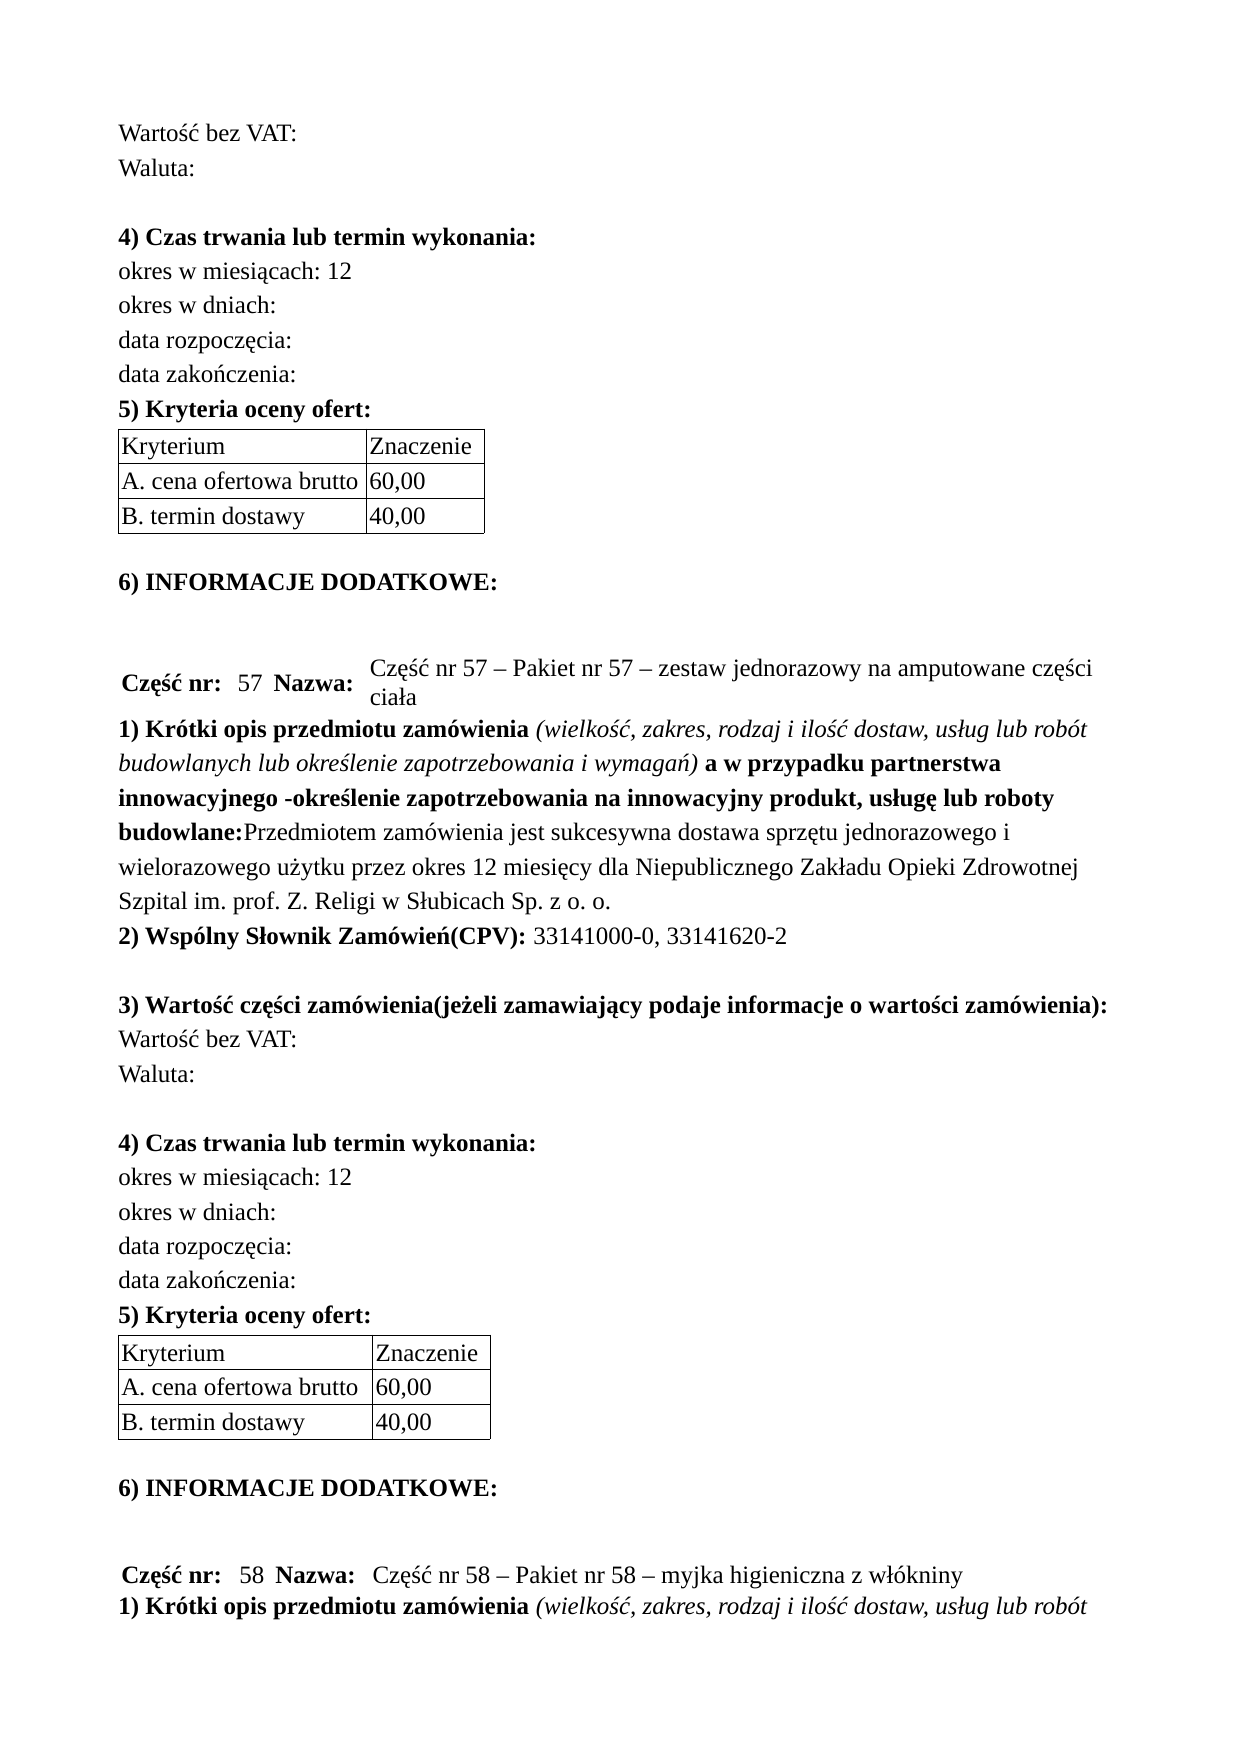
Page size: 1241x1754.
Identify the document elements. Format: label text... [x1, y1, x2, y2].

table_header Część nr 58 – Pakiet nr 58 – myjka higieniczna z włókniny [369, 1557, 968, 1591]
table_header Nazwa: [272, 1557, 369, 1591]
table_cell B. termin dostawy [119, 499, 366, 532]
text 6) INFORMACJE DODATKOWE: [118, 533, 1122, 630]
table_cell A. cena ofertowa brutto [119, 1370, 372, 1404]
table_cell 60,00 [367, 464, 484, 498]
table_header 57 [234, 651, 270, 714]
table_header 58 [236, 1557, 272, 1591]
table_header Kryterium [119, 1336, 372, 1369]
table_cell 40,00 [373, 1405, 490, 1439]
text Wartość bez VAT: Waluta: 4) Czas trwania lub termin wykonania: okres w miesiącach: 12 okres w dniach: data rozpoczęcia: data zakończenia: 5) Kryteria oceny ofert: [118, 118, 1122, 423]
table_header Znaczenie [367, 430, 484, 463]
text 1) Krótki opis przedmiotu zamówienia (wielkość, zakres, rodzaj i ilość dostaw, usług lub robót [118, 1591, 1122, 1620]
table_cell A. cena ofertowa brutto [119, 464, 366, 498]
table_cell 40,00 [367, 499, 484, 532]
table_header Część nr: [118, 651, 234, 714]
text 6) INFORMACJE DODATKOWE: [118, 1439, 1122, 1536]
table_cell B. termin dostawy [119, 1405, 372, 1439]
table_header Nazwa: [270, 651, 367, 714]
table_cell 60,00 [373, 1370, 490, 1404]
text 1) Krótki opis przedmiotu zamówienia (wielkość, zakres, rodzaj i ilość dostaw, usług lub robót budowlanych lub określenie zapotrzebowania i wymagań) a w przypadku partnerstwa innowacyjnego -określenie zapotrzebowania na innowacyjny produkt, usługę lub roboty budowlane:Przedmiotem zamówienia jest sukcesywna dostawa sprzętu jednorazowego i wielorazowego użytku przez okres 12 miesięcy dla Niepublicznego Zakładu Opieki Zdrowotnej Szpital im. prof. Z. Religi w Słubicach Sp. z o. o. 2) Wspólny Słownik Zamówień(CPV): 33141000-0, 33141620-2 3) Wartość części zamówienia(jeżeli zamawiający podaje informacje o wartości zamówienia): Wartość bez VAT: Waluta: 4) Czas trwania lub termin wykonania: okres w miesiącach: 12 okres w dniach: data rozpoczęcia: data zakończenia: 5) Kryteria oceny ofert: [118, 714, 1122, 1329]
table_header Część nr 57 – Pakiet nr 57 – zestaw jednorazowy na amputowane części ciała [367, 651, 1122, 714]
table_header Kryterium [119, 430, 366, 463]
table_header Znaczenie [373, 1336, 490, 1369]
table_header Część nr: [118, 1557, 236, 1591]
